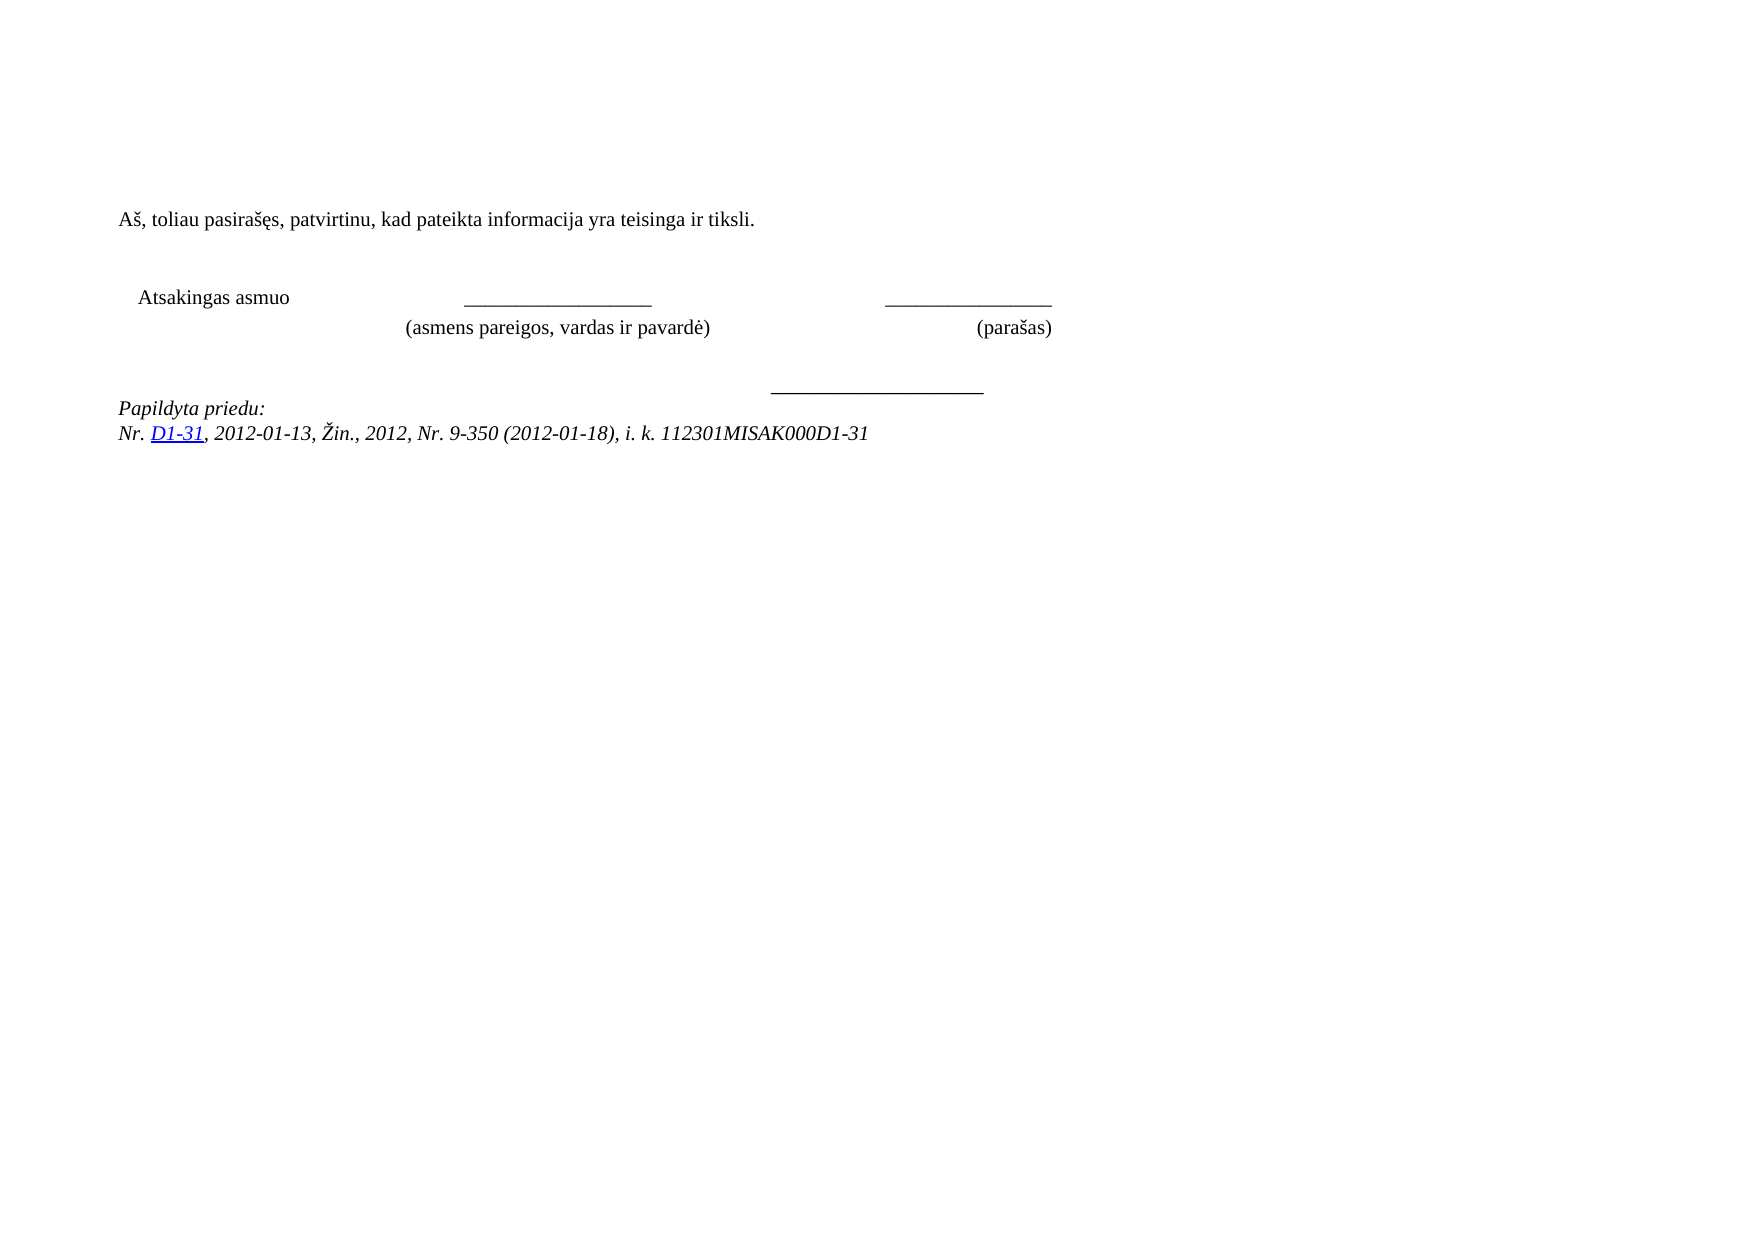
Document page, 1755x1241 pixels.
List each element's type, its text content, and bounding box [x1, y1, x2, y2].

table_header Atsakingas asmuo [118, 279, 309, 339]
text _________________ [118, 368, 1636, 396]
text Aš, toliau pasirašęs, patvirtinu, kad pateikta informacija yra teisinga ir tiksli. [118, 207, 1636, 231]
text Papildyta priedu: [118, 396, 1636, 420]
text Nr. D1-31, 2012-01-13, Žin., 2012, Nr. 9-350 (2012-01-18), i. k. 112301MISAK000D1-31 [118, 420, 1636, 444]
table_header __________________ (asmens pareigos, vardas ir pavardė) [309, 279, 806, 339]
table_header ________________ (parašas) [806, 279, 1063, 339]
